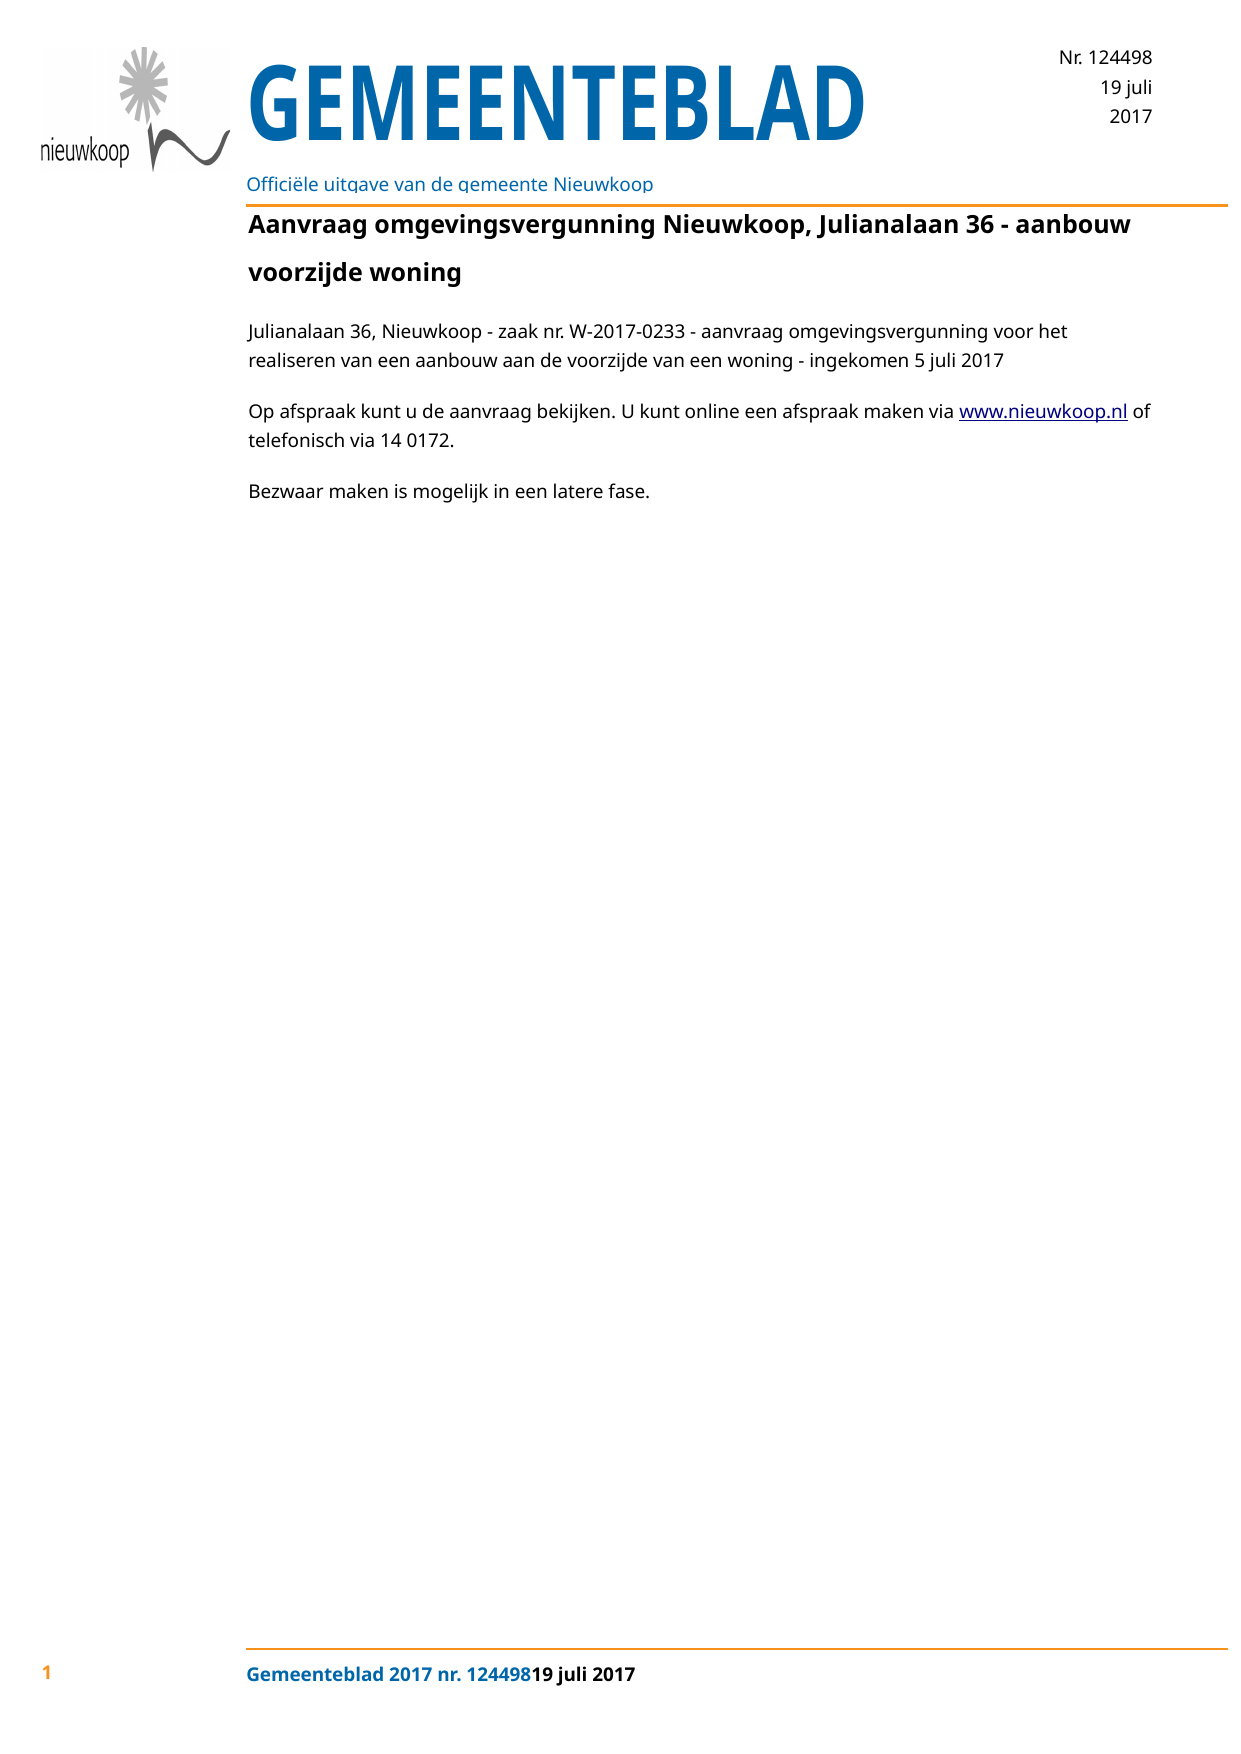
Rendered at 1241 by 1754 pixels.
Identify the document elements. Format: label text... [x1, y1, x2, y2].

picture [41, 47, 231, 172]
text Julianalaan 36, Nieuwkoop - zaak nr. W-2017-0233 - aanvraag omgevingsvergunning voor het realiseren van een aanbouw aan de voorzijde van een woning - ingekomen 5 juli 2017 [248, 318, 1152, 373]
text Op afspraak kunt u de aanvraag bekijken. U kunt online een afspraak maken via www.nieuwkoop.nl of telefonisch via 14 0172. [248, 398, 1152, 453]
text Aanvraag omgevingsvergunning Nieuwkoop, Julianalaan 36 - aanbouw voorzijde woning [248, 207, 1152, 288]
text Bezwaar maken is mogelijk in een latere fase. [248, 478, 1152, 504]
